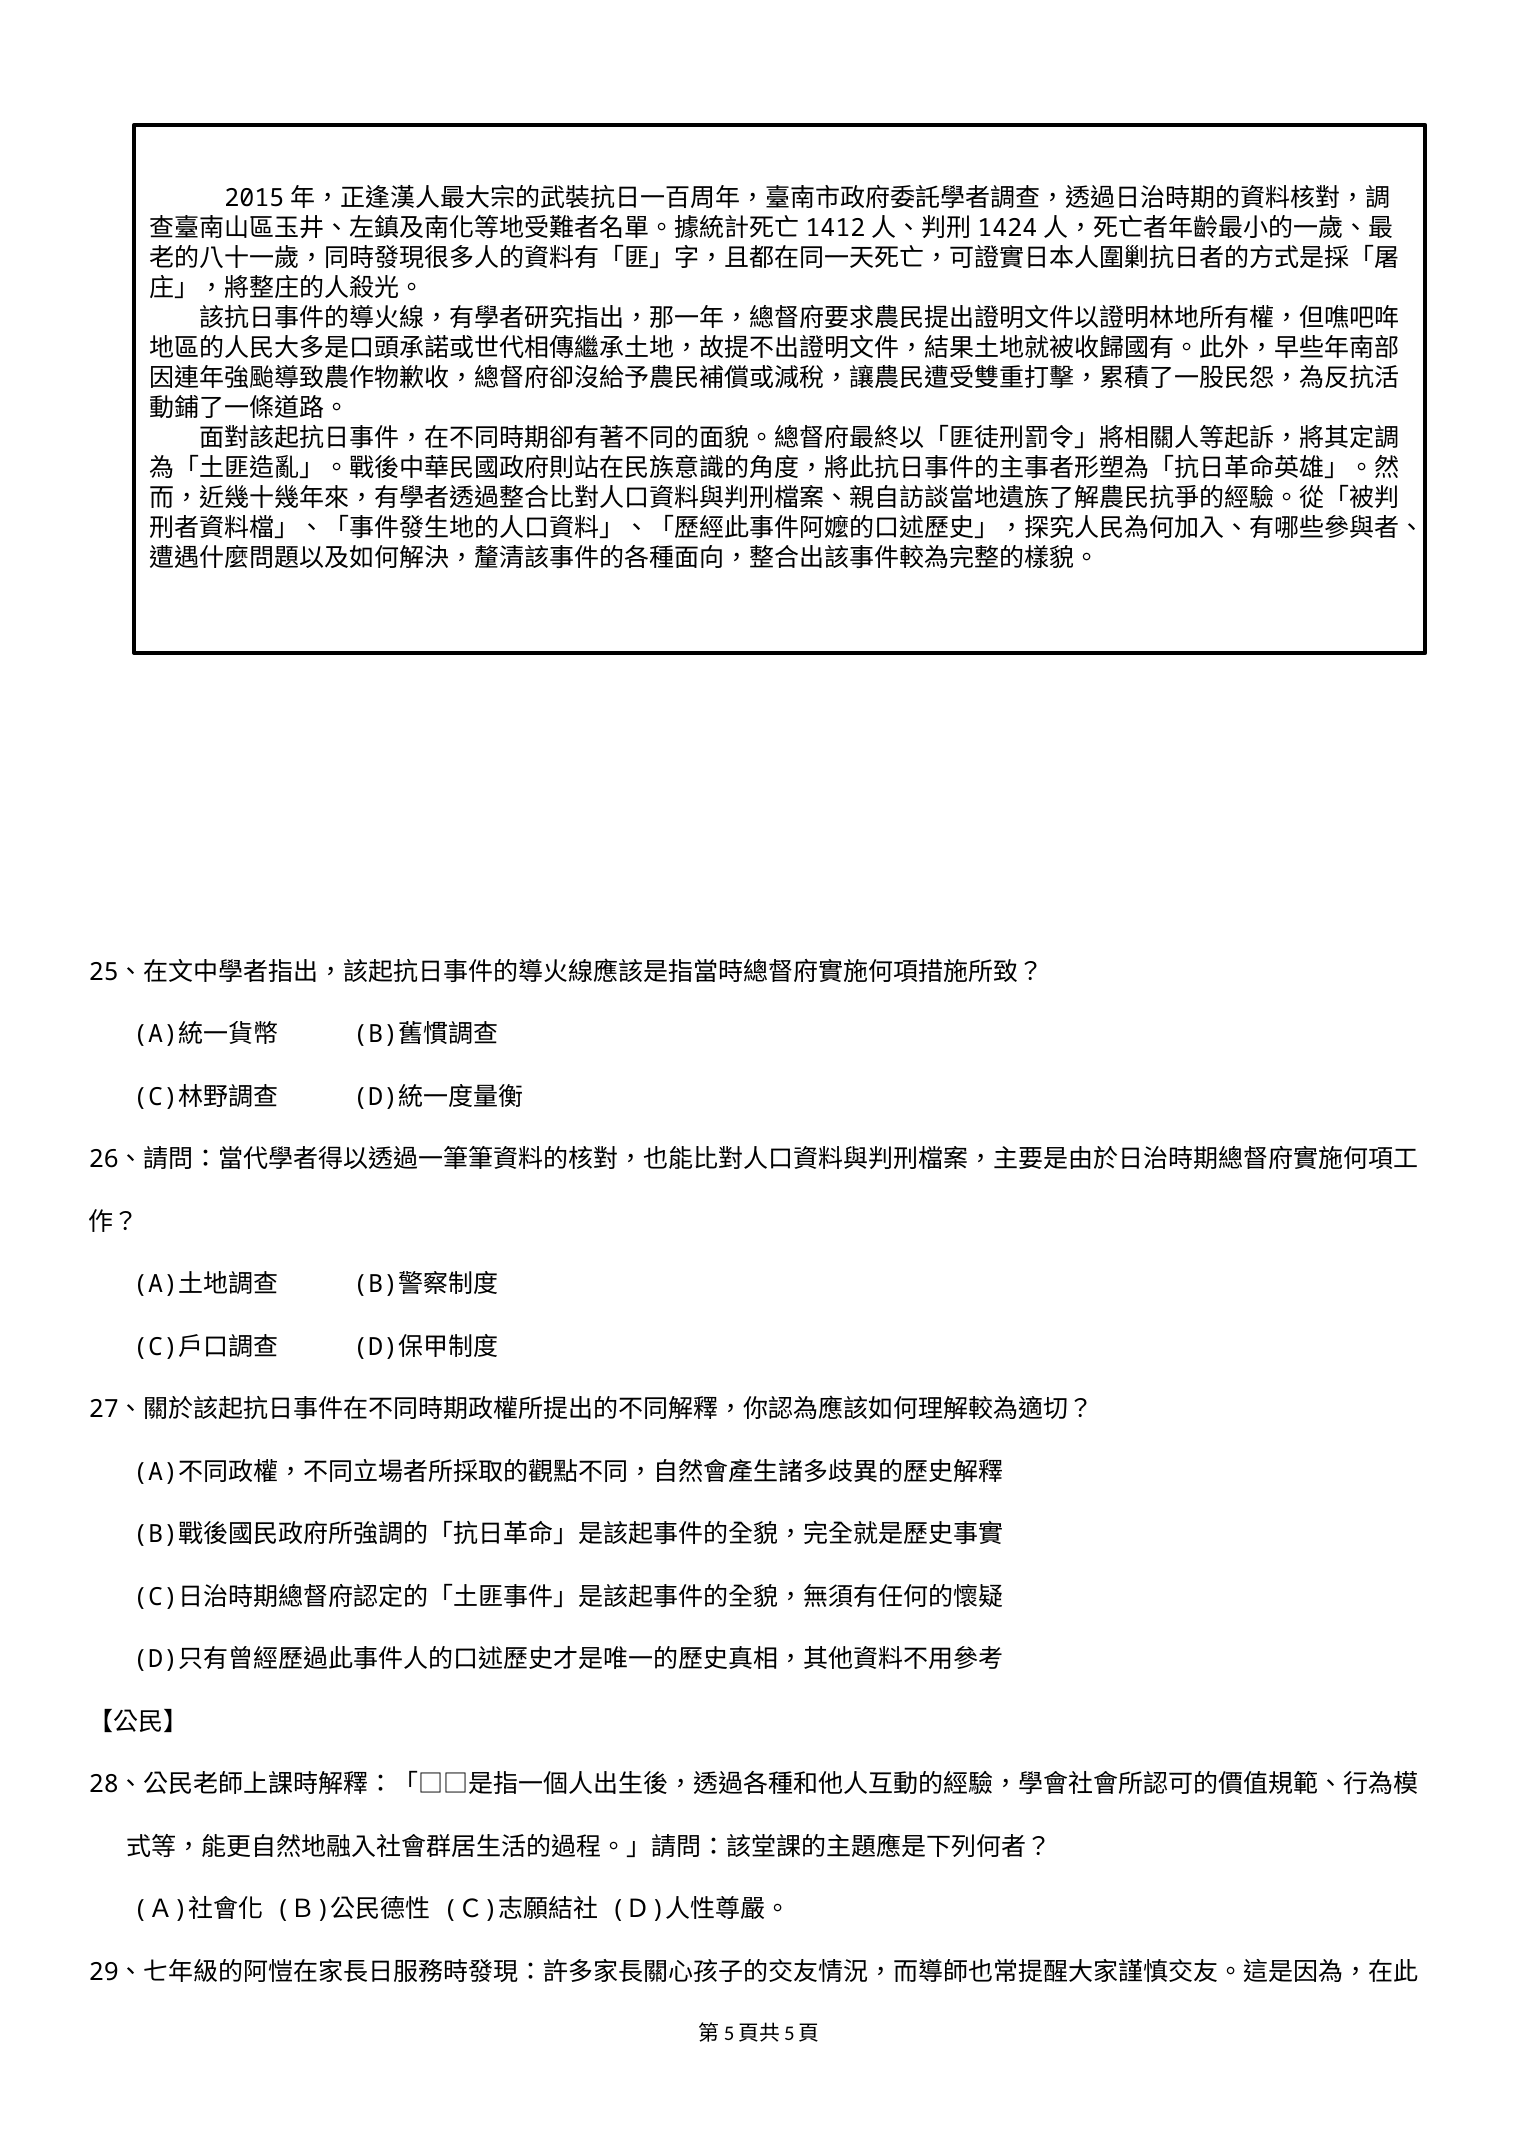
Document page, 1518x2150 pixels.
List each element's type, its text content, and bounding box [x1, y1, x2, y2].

text 28、公民老師上課時解釋：「□□是指一個人出生後，透過各種和他人互動的經驗，學會社會所認可的價值規範、行為模式等，能更自然地融入社會群居生活的過程。」請問：該堂課的主題應是下列何者？ [89, 1740, 1429, 1865]
text (C)林野調查 (D)統一度量衡 [133, 1052, 1429, 1115]
text (Ａ)社會化 (Ｂ)公民德性 (Ｃ)志願結社 (Ｄ)人性尊嚴。 [133, 1865, 1429, 1927]
text (C)戶口調查 (D)保甲制度 [133, 1302, 1429, 1365]
text (A)不同政權，不同立場者所採取的觀點不同，自然會產生諸多歧異的歷史解釋 [133, 1427, 1429, 1490]
text 29、七年級的阿愷在家長日服務時發現：許多家長關心孩子的交友情況，而導師也常提醒大家謹慎交友。這是因為，在此 [89, 1927, 1429, 1990]
text 27、關於該起抗日事件在不同時期政權所提出的不同解釋，你認為應該如何理解較為適切？ [89, 1365, 1429, 1427]
text (A)統一貨幣 (B)舊慣調查 [133, 990, 1429, 1052]
text 26、請問：當代學者得以透過一筆筆資料的核對，也能比對人口資料與判刑檔案，主要是由於日治時期總督府實施何項工作？ [89, 1115, 1429, 1240]
text 【公民】 [89, 1677, 1429, 1740]
text 25、在文中學者指出，該起抗日事件的導火線應該是指當時總督府實施何項措施所致？ [89, 927, 1429, 990]
text (B)戰後國民政府所強調的「抗日革命」是該起事件的全貌，完全就是歷史事實 [133, 1490, 1429, 1552]
text (D)只有曾經歷過此事件人的口述歷史才是唯一的歷史真相，其他資料不用參考 [133, 1615, 1429, 1677]
text (C)日治時期總督府認定的「土匪事件」是該起事件的全貌，無須有任何的懷疑 [133, 1552, 1429, 1615]
text (A)土地調查 (B)警察制度 [133, 1240, 1429, 1302]
